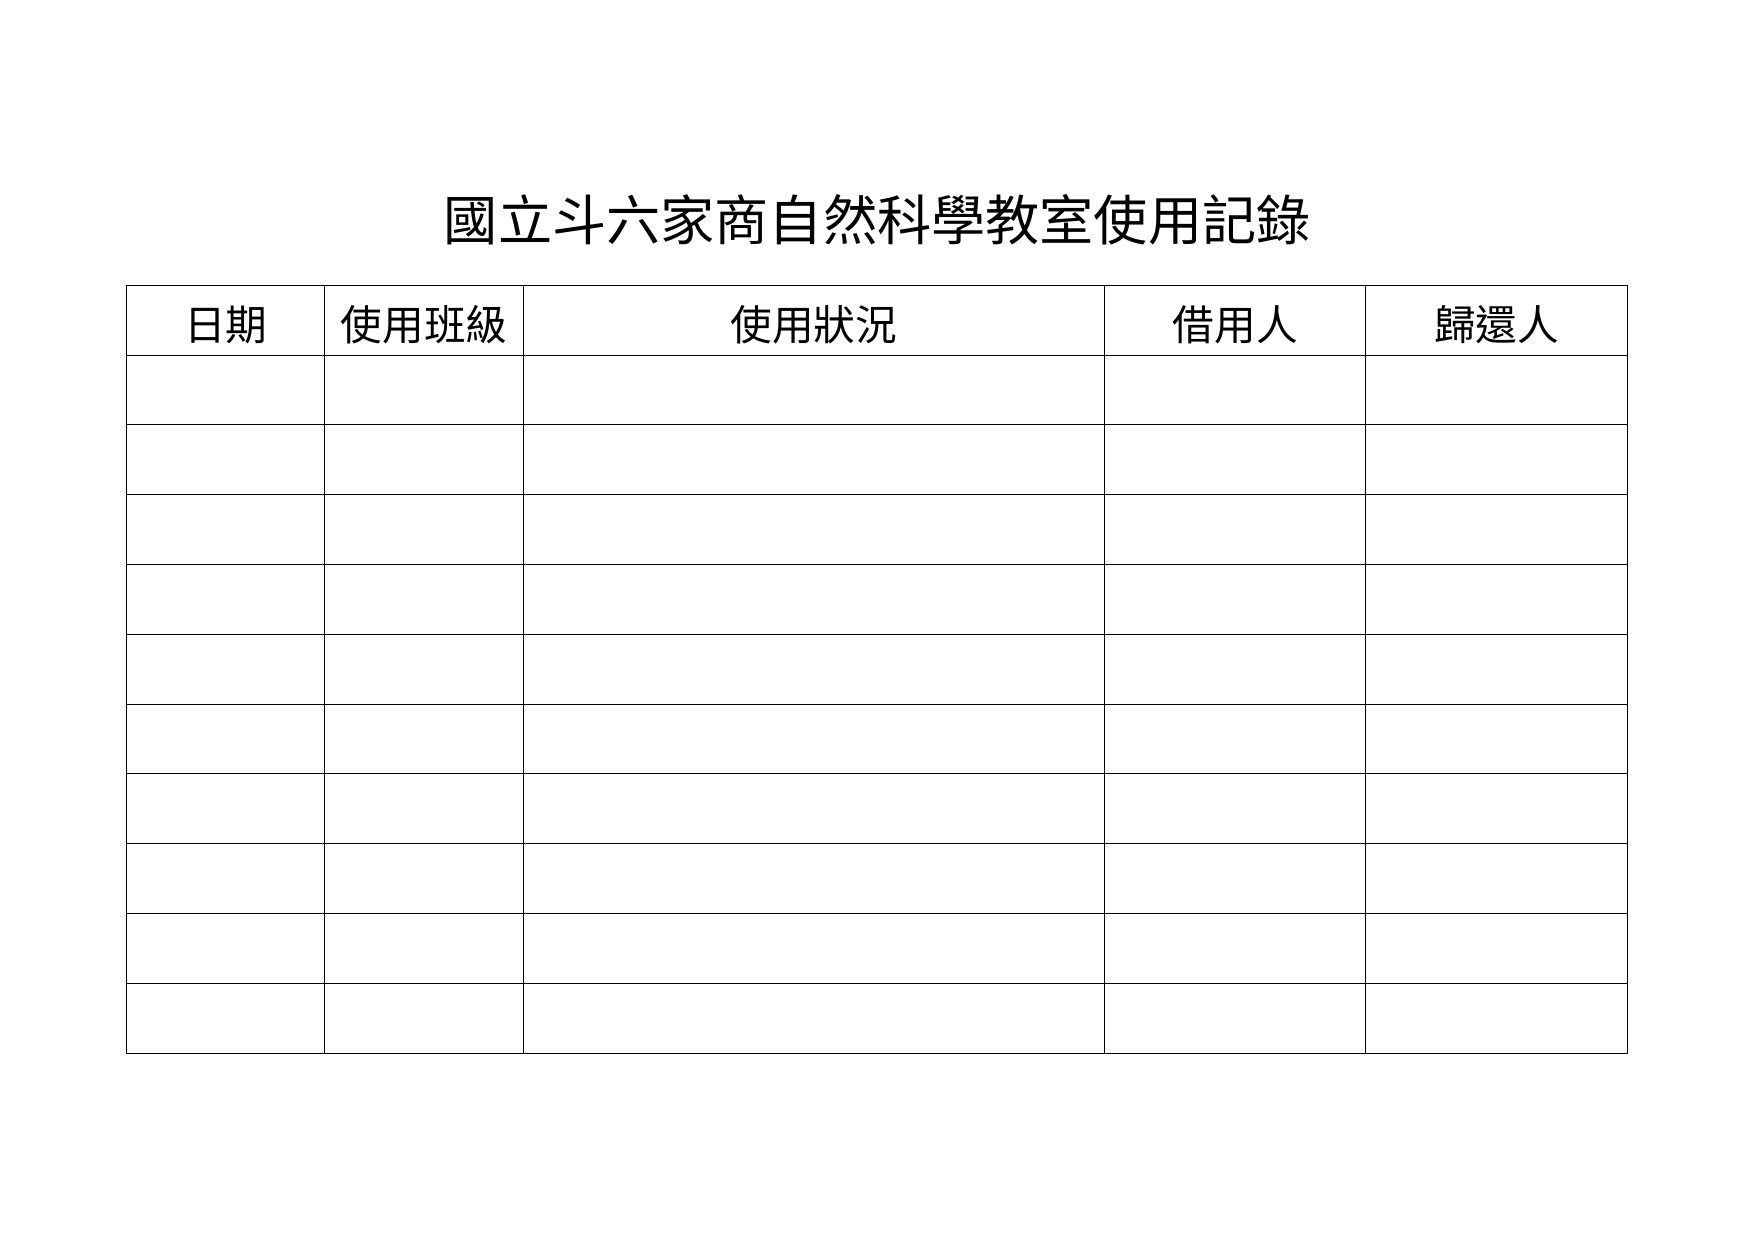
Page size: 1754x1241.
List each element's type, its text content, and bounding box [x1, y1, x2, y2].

table_cell [127, 565, 324, 634]
table_cell [524, 565, 1104, 634]
table_cell [524, 495, 1104, 564]
table_cell [325, 565, 523, 634]
text 國立斗六家商自然科學教室使用記錄 [130, 177, 1624, 256]
table_cell [1105, 635, 1365, 703]
table_header 歸還人 [1366, 286, 1627, 354]
table_cell [325, 774, 523, 843]
table_cell [1366, 425, 1627, 494]
table_header 日期 [127, 286, 324, 354]
table_cell [127, 425, 324, 494]
table_cell [524, 705, 1104, 773]
table_cell [1366, 565, 1627, 634]
table_cell [1366, 774, 1627, 843]
table_cell [127, 844, 324, 913]
table_header 使用班級 [325, 286, 523, 354]
table_cell [127, 984, 324, 1052]
table_cell [524, 914, 1104, 983]
table_cell [524, 984, 1104, 1052]
table_cell [1105, 984, 1365, 1052]
table_cell [325, 844, 523, 913]
table_cell [1105, 356, 1365, 424]
table_cell [127, 914, 324, 983]
table_cell [1366, 705, 1627, 773]
table_cell [1366, 635, 1627, 703]
table_cell [1105, 774, 1365, 843]
table_cell [1366, 914, 1627, 983]
table_cell [127, 635, 324, 703]
table_cell [1105, 705, 1365, 773]
table_cell [127, 356, 324, 424]
table_cell [325, 635, 523, 703]
table_cell [325, 984, 523, 1052]
table_cell [524, 635, 1104, 703]
table_cell [1105, 844, 1365, 913]
table_header 使用狀況 [524, 286, 1104, 354]
table_cell [325, 425, 523, 494]
table_cell [524, 774, 1104, 843]
table_cell [127, 705, 324, 773]
table_cell [1366, 495, 1627, 564]
table_cell [524, 844, 1104, 913]
table_cell [1105, 914, 1365, 983]
table_cell [524, 356, 1104, 424]
table_cell [127, 774, 324, 843]
table_cell [325, 495, 523, 564]
table_cell [127, 495, 324, 564]
table_cell [1366, 356, 1627, 424]
table_cell [1105, 565, 1365, 634]
table_cell [1366, 844, 1627, 913]
table_header 借用人 [1105, 286, 1365, 354]
table_cell [325, 356, 523, 424]
table_cell [325, 914, 523, 983]
table_cell [325, 705, 523, 773]
table_cell [1105, 495, 1365, 564]
table_cell [524, 425, 1104, 494]
table_cell [1366, 984, 1627, 1052]
table_cell [1105, 425, 1365, 494]
